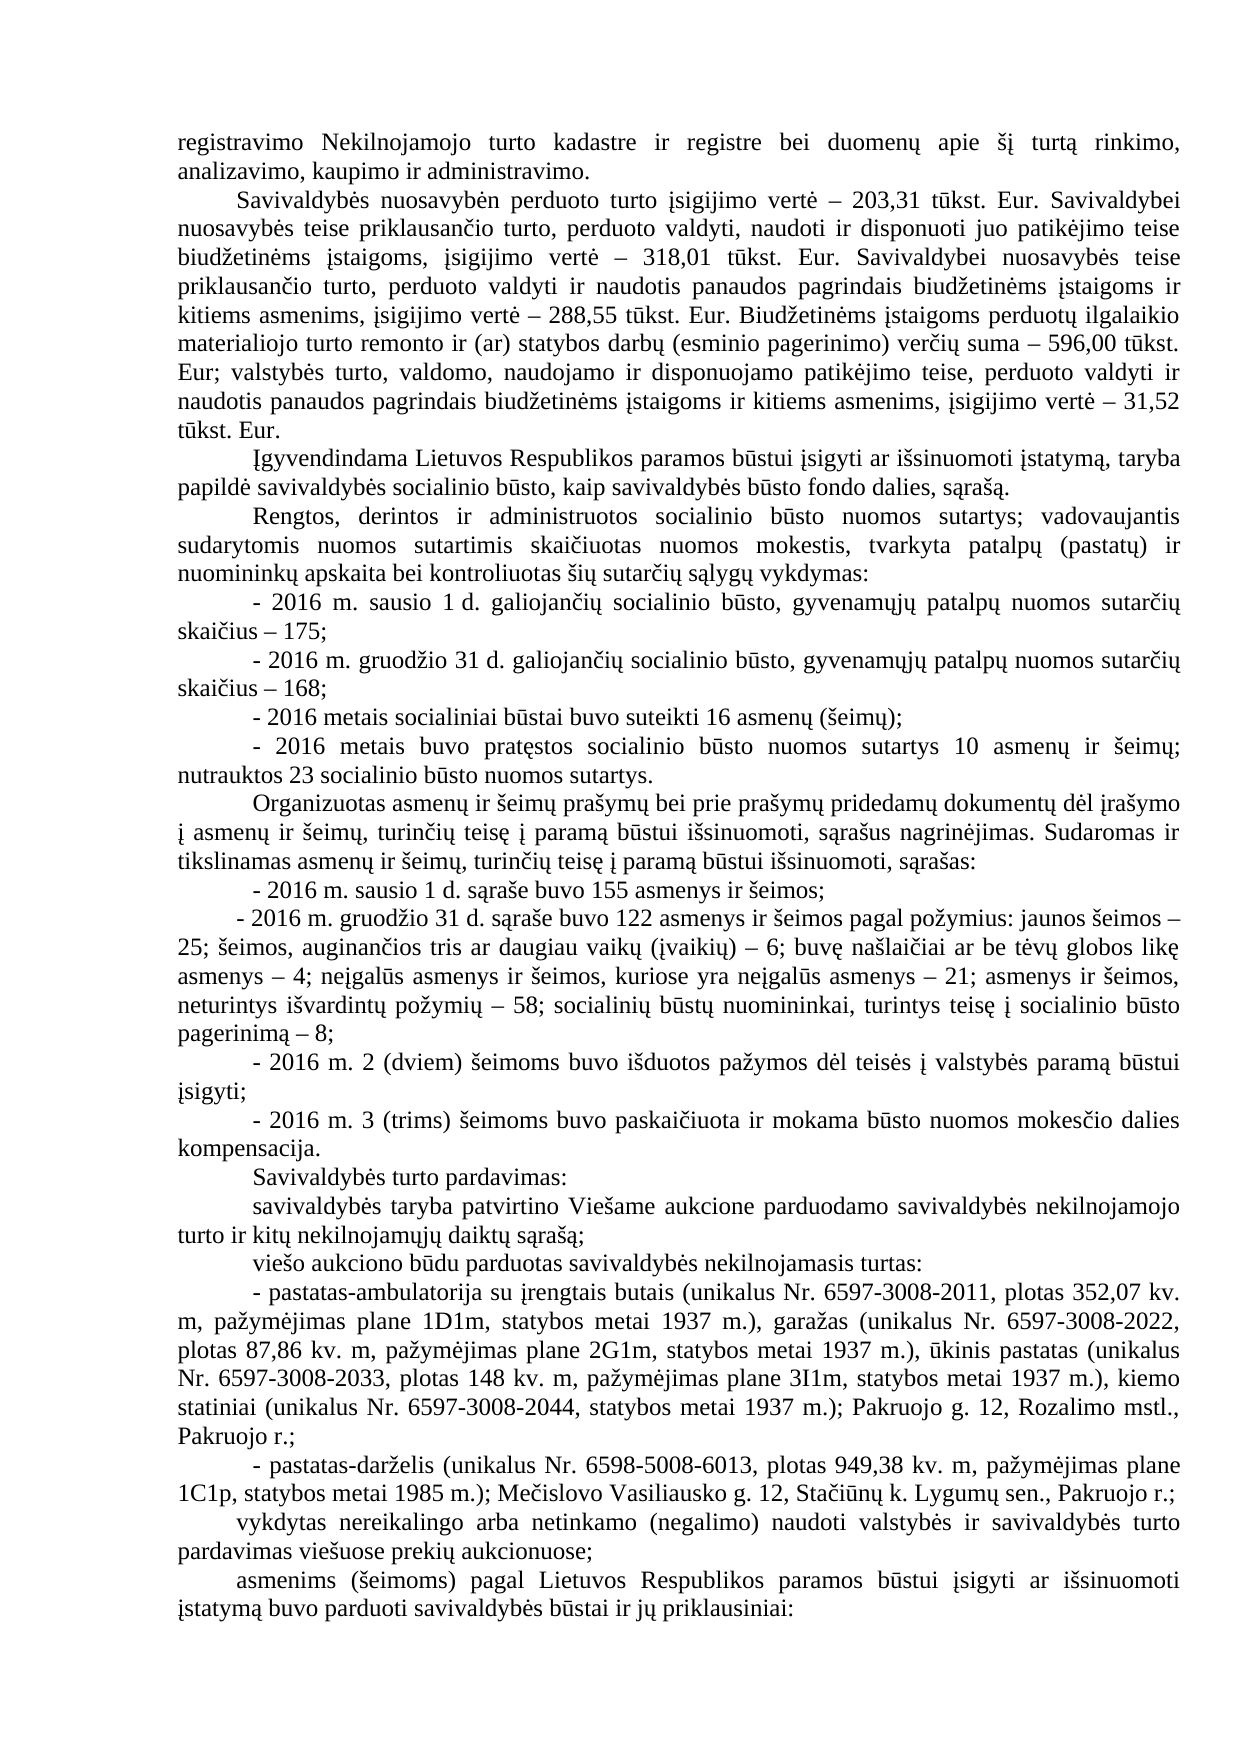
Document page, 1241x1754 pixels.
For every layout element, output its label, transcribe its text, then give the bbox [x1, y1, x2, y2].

text registravimo Nekilnojamojo turto kadastre ir registre bei duomenų apie šį turtą rinkimo, analizavimo, kaupimo ir administravimo. [177, 127, 1181, 185]
text - 2016 m. sausio 1 d. galiojančių socialinio būsto, gyvenamųjų patalpų nuomos sutarčių skaičius – 175; [177, 587, 1181, 645]
text Rengtos, derintos ir administruotos socialinio būsto nuomos sutartys; vadovaujantis sudarytomis nuomos sutartimis skaičiuotas nuomos mokestis, tvarkyta patalpų (pastatų) ir nuomininkų apskaita bei kontroliuotas šių sutarčių sąlygų vykdymas: [177, 501, 1181, 587]
text - 2016 m. gruodžio 31 d. galiojančių socialinio būsto, gyvenamųjų patalpų nuomos sutarčių skaičius – 168; [177, 645, 1181, 702]
text vykdytas nereikalingo arba netinkamo (negalimo) naudoti valstybės ir savivaldybės turto pardavimas viešuose prekių aukcionuose; [177, 1507, 1181, 1565]
text savivaldybės taryba patvirtino Viešame aukcione parduodamo savivaldybės nekilnojamojo turto ir kitų nekilnojamųjų daiktų sąrašą; [177, 1191, 1181, 1248]
text - pastatas-darželis (unikalus Nr. 6598-5008-6013, plotas 949,38 kv. m, pažymėjimas plane 1C1p, statybos metai 1985 m.); Mečislovo Vasiliausko g. 12, Stačiūnų k. Lygumų sen., Pakruojo r.; [177, 1450, 1181, 1507]
text - 2016 m. gruodžio 31 d. sąraše buvo 122 asmenys ir šeimos pagal požymius: jaunos šeimos – 25; šeimos, auginančios tris ar daugiau vaikų (įvaikių) – 6; buvę našlaičiai ar be tėvų globos likę asmenys – 4; neįgalūs asmenys ir šeimos, kuriose yra neįgalūs asmenys – 21; asmenys ir šeimos, neturintys išvardintų požymių – 58; socialinių būstų nuomininkai, turintys teisę į socialinio būsto pagerinimą – 8; [177, 903, 1181, 1047]
text Įgyvendindama Lietuvos Respublikos paramos būstui įsigyti ar išsinuomoti įstatymą, taryba papildė savivaldybės socialinio būsto, kaip savivaldybės būsto fondo dalies, sąrašą. [177, 443, 1181, 501]
text - 2016 metais buvo pratęstos socialinio būsto nuomos sutartys 10 asmenų ir šeimų; nutrauktos 23 socialinio būsto nuomos sutartys. [177, 731, 1181, 788]
text viešo aukciono būdu parduotas savivaldybės nekilnojamasis turtas: [177, 1248, 1181, 1277]
text - 2016 m. 2 (dviem) šeimoms buvo išduotos pažymos dėl teisės į valstybės paramą būstui įsigyti; [177, 1047, 1181, 1105]
text Organizuotas asmenų ir šeimų prašymų bei prie prašymų pridedamų dokumentų dėl įrašymo į asmenų ir šeimų, turinčių teisę į paramą būstui išsinuomoti, sąrašus nagrinėjimas. Sudaromas ir tikslinamas asmenų ir šeimų, turinčių teisę į paramą būstui išsinuomoti, sąrašas: [177, 788, 1181, 875]
text - 2016 m. sausio 1 d. sąraše buvo 155 asmenys ir šeimos; [177, 875, 1181, 903]
text - 2016 metais socialiniai būstai buvo suteikti 16 asmenų (šeimų); [177, 702, 1181, 731]
text - 2016 m. 3 (trims) šeimoms buvo paskaičiuota ir mokama būsto nuomos mokesčio dalies kompensacija. [177, 1105, 1181, 1162]
text asmenims (šeimoms) pagal Lietuvos Respublikos paramos būstui įsigyti ar išsinuomoti įstatymą buvo parduoti savivaldybės būstai ir jų priklausiniai: [177, 1565, 1181, 1622]
text - pastatas-ambulatorija su įrengtais butais (unikalus Nr. 6597-3008-2011, plotas 352,07 kv. m, pažymėjimas plane 1D1m, statybos metai 1937 m.), garažas (unikalus Nr. 6597-3008-2022, plotas 87,86 kv. m, pažymėjimas plane 2G1m, statybos metai 1937 m.), ūkinis pastatas (unikalus Nr. 6597-3008-2033, plotas 148 kv. m, pažymėjimas plane 3I1m, statybos metai 1937 m.), kiemo statiniai (unikalus Nr. 6597-3008-2044, statybos metai 1937 m.); Pakruojo g. 12, Rozalimo mstl., Pakruojo r.; [177, 1277, 1181, 1450]
text Savivaldybės nuosavybėn perduoto turto įsigijimo vertė – 203,31 tūkst. Eur. Savivaldybei nuosavybės teise priklausančio turto, perduoto valdyti, naudoti ir disponuoti juo patikėjimo teise biudžetinėms įstaigoms, įsigijimo vertė – 318,01 tūkst. Eur. Savivaldybei nuosavybės teise priklausančio turto, perduoto valdyti ir naudotis panaudos pagrindais biudžetinėms įstaigoms ir kitiems asmenims, įsigijimo vertė – 288,55 tūkst. Eur. Biudžetinėms įstaigoms perduotų ilgalaikio materialiojo turto remonto ir (ar) statybos darbų (esminio pagerinimo) verčių suma – 596,00 tūkst. Eur; valstybės turto, valdomo, naudojamo ir disponuojamo patikėjimo teise, perduoto valdyti ir naudotis panaudos pagrindais biudžetinėms įstaigoms ir kitiems asmenims, įsigijimo vertė – 31,52 tūkst. Eur. [177, 185, 1181, 443]
text Savivaldybės turto pardavimas: [177, 1162, 1181, 1191]
